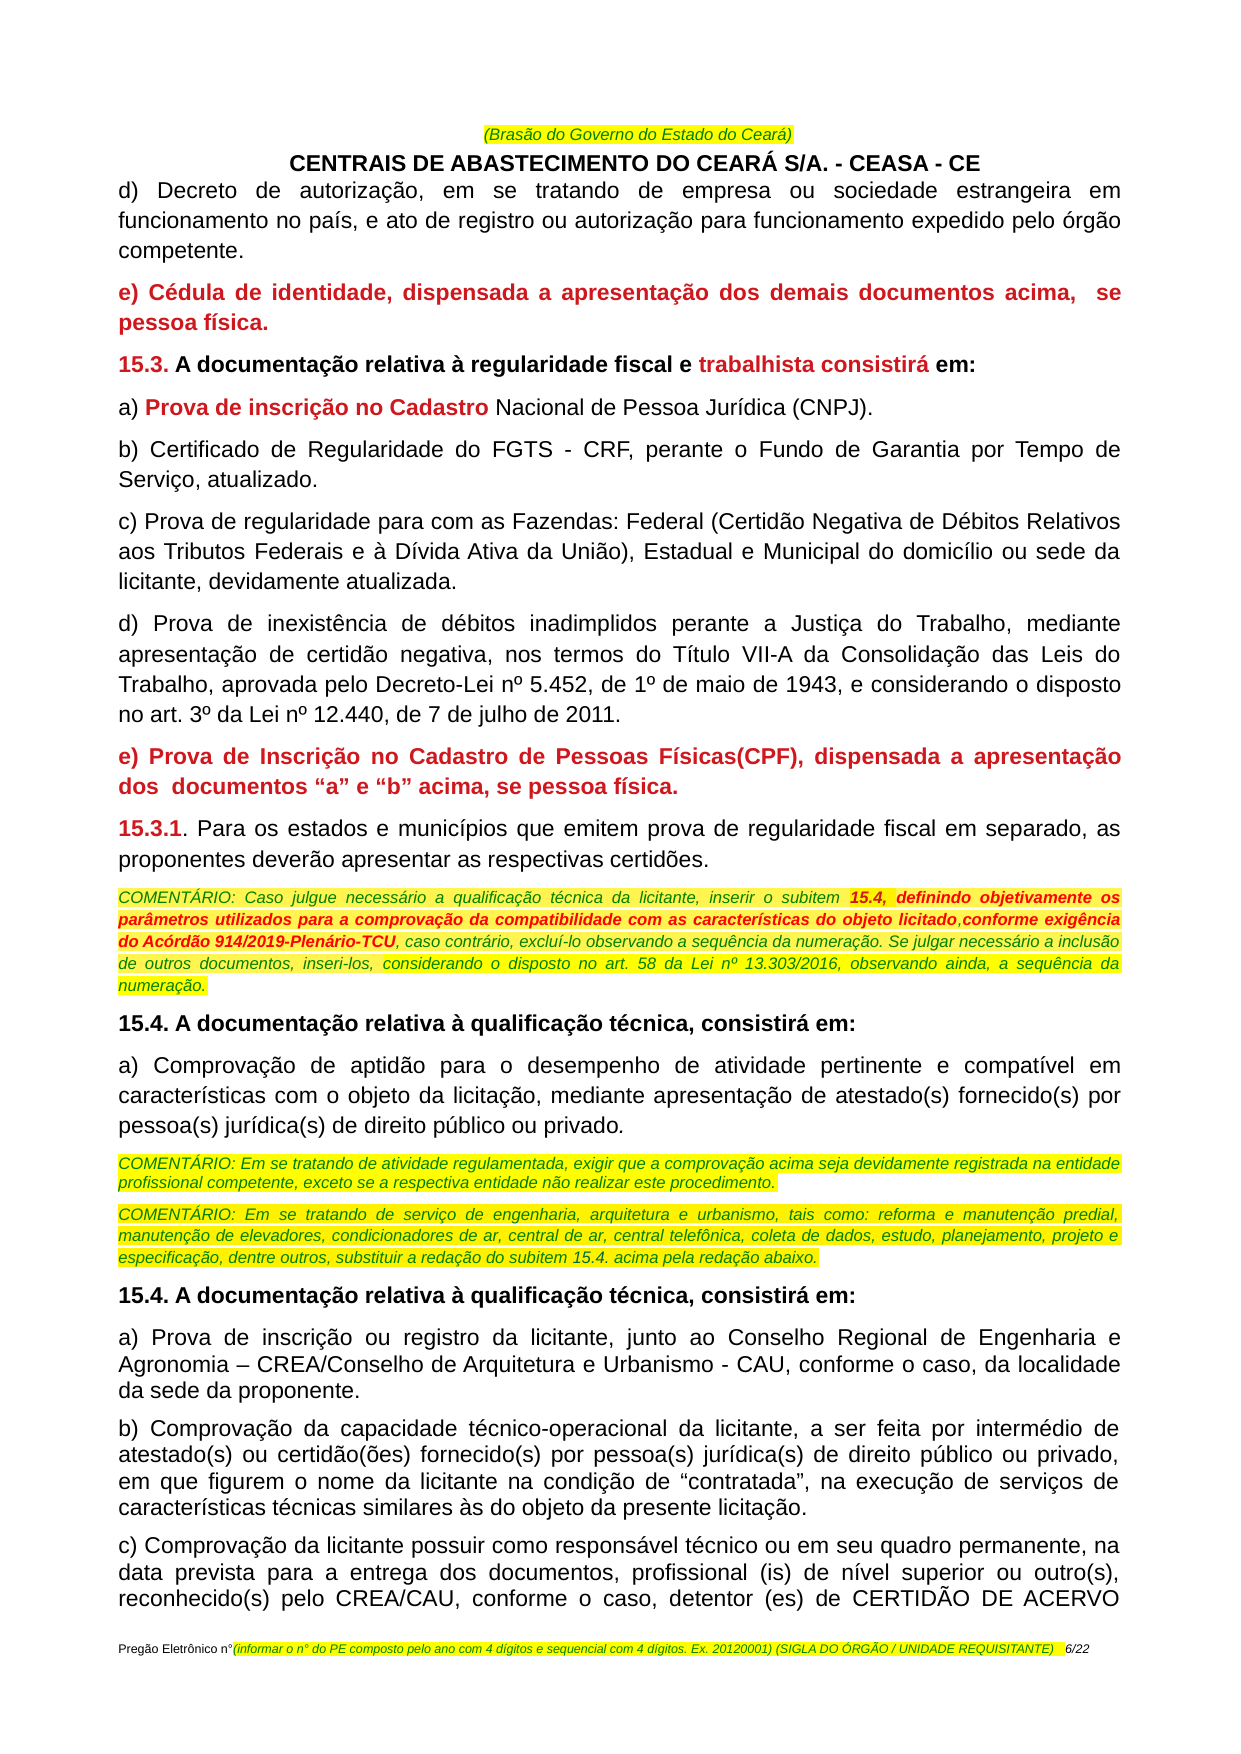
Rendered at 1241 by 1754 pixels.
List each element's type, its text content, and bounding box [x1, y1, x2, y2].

text d) Decreto de autorização, em se tratando de empresa ou sociedade estrangeira em funcionamento no país, e ato de registro ou autorização para funcionamento expedido pelo órgão competente. [118, 177, 1122, 263]
text 15.4. A documentação relativa à qualificação técnica, consistirá em: [118, 1282, 1122, 1308]
text COMENTÁRIO: Caso julgue necessário a qualificação técnica da licitante, inserir o subitem 15.4, definindo objetivamente os parâmetros utilizados para a comprovação da compatibilidade com as características do objeto licitado,conforme exigência do Acórdão 914/2019-Plenário-TCU, caso contrário, excluí-lo observando a sequência da numeração. Se julgar necessário a inclusão de outros documentos, inseri-los, considerando o disposto no art. 58 da Lei nº 13.303/2016, observando ainda, a sequência da numeração. [118, 888, 1122, 995]
text e) Prova de Inscrição no Cadastro de Pessoas Físicas(CPF), dispensada a apresentação dos documentos “a” e “b” acima, se pessoa física. [118, 743, 1122, 800]
text 15.3.1. Para os estados e municípios que emitem prova de regularidade fiscal em separado, as proponentes deverão apresentar as respectivas certidões. [118, 815, 1122, 872]
text a) Comprovação de aptidão para o desempenho de atividade pertinente e compatível em características com o objeto da licitação, mediante apresentação de atestado(s) fornecido(s) por pessoa(s) jurídica(s) de direito público ou privado. [118, 1052, 1122, 1138]
text a) Prova de inscrição no Cadastro Nacional de Pessoa Jurídica (CNPJ). [118, 393, 1122, 420]
text COMENTÁRIO: Em se tratando de serviço de engenharia, arquitetura e urbanismo, tais como: reforma e manutenção predial, manutenção de elevadores, condicionadores de ar, central de ar, central telefônica, coleta de dados, estudo, planejamento, projeto e especificação, dentre outros, substituir a redação do subitem 15.4. acima pela redação abaixo. [118, 1204, 1122, 1267]
text c) Prova de regularidade para com as Fazendas: Federal (Certidão Negativa de Débitos Relativos aos Tributos Federais e à Dívida Ativa da União), Estadual e Municipal do domicílio ou sede da licitante, devidamente atualizada. [118, 508, 1122, 595]
text e) Cédula de identidade, dispensada a apresentação dos demais documentos acima, se pessoa física. [118, 279, 1122, 336]
text a) Prova de inscrição ou registro da licitante, junto ao Conselho Regional de Engenharia e Agronomia – CREA/Conselho de Arquitetura e Urbanismo - CAU, conforme o caso, da localidade da sede da proponente. [118, 1324, 1122, 1403]
text b) Comprovação da capacidade técnico-operacional da licitante, a ser feita por intermédio de atestado(s) ou certidão(ões) fornecido(s) por pessoa(s) jurídica(s) de direito público ou privado, em que figurem o nome da licitante na condição de “contratada”, na execução de serviços de características técnicas similares às do objeto da presente licitação. [118, 1415, 1120, 1521]
text b) Certificado de Regularidade do FGTS - CRF, perante o Fundo de Garantia por Tempo de Serviço, atualizado. [118, 436, 1122, 492]
text 15.4. A documentação relativa à qualificação técnica, consistirá em: [118, 1009, 1122, 1036]
text COMENTÁRIO: Em se tratando de atividade regulamentada, exigir que a comprovação acima seja devidamente registrada na entidade profissional competente, exceto se a respectiva entidade não realizar este procedimento. [118, 1154, 1122, 1192]
text d) Prova de inexistência de débitos inadimplidos perante a Justiça do Trabalho, mediante apresentação de certidão negativa, nos termos do Título VII-A da Consolidação das Leis do Trabalho, aprovada pelo Decreto-Lei nº 5.452, de 1º de maio de 1943, e considerando o disposto no art. 3º da Lei nº 12.440, de 7 de julho de 2011. [118, 610, 1122, 727]
text 15.3. A documentação relativa à regularidade fiscal e trabalhista consistirá em: [118, 351, 1122, 378]
text c) Comprovação da licitante possuir como responsável técnico ou em seu quadro permanente, na data prevista para a entrega dos documentos, profissional (is) de nível superior ou outro(s), reconhecido(s) pelo CREA/CAU, conforme o caso, detentor (es) de CERTIDÃO DE ACERVO [118, 1532, 1120, 1611]
